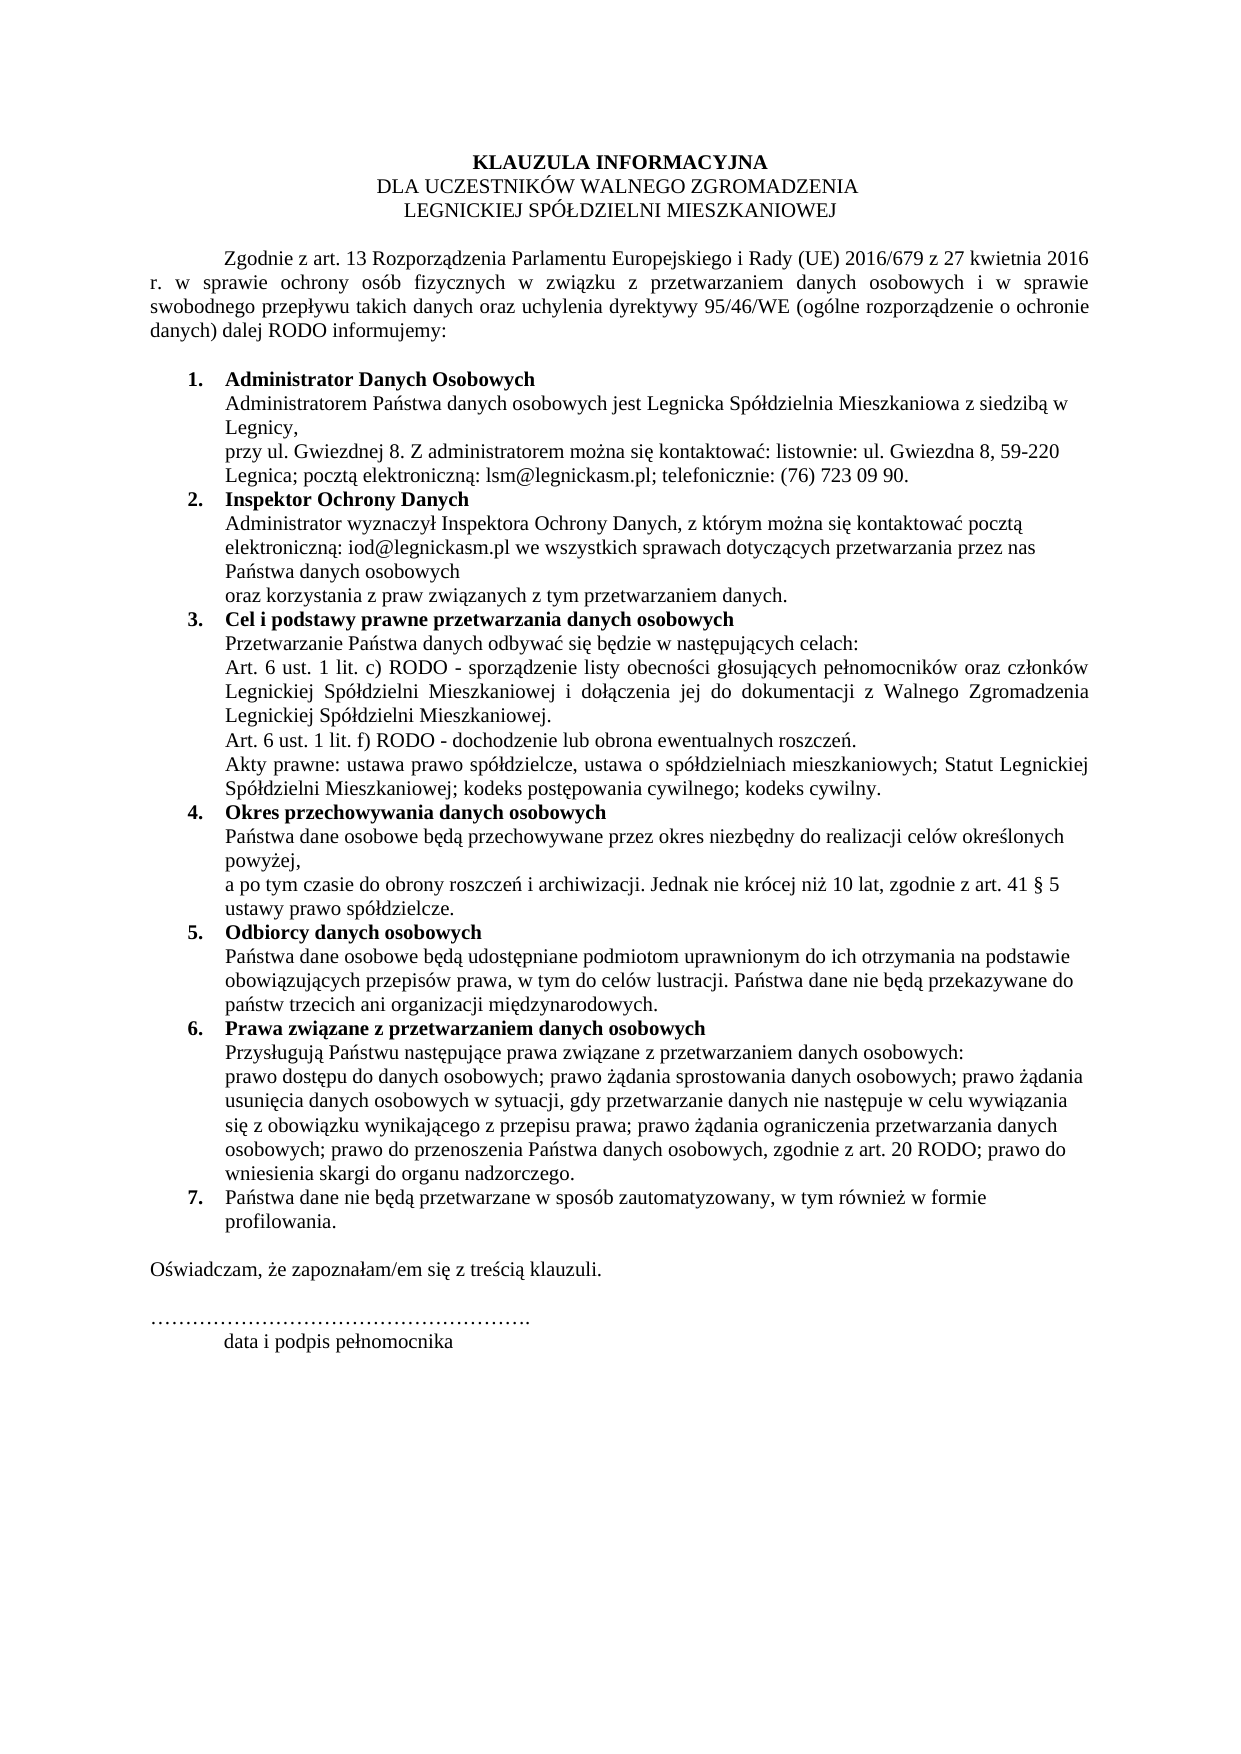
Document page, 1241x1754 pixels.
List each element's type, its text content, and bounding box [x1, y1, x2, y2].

text Art. 6 ust. 1 lit. c) RODO - sporządzenie listy obecności głosujących pełnomocników oraz członków Legnickiej Spółdzielni Mieszkaniowej i dołączenia jej do dokumentacji z Walnego Zgromadzenia Legnickiej Spółdzielni Mieszkaniowej. [225, 655, 1090, 727]
list Państwa dane nie będą przetwarzane w sposób zautomatyzowany, w tym również w formie profilowania. [187, 1185, 1090, 1257]
list Cel i podstawy prawne przetwarzania danych osobowych Przetwarzanie Państwa danych odbywać się będzie w następujących celach: [187, 607, 1090, 655]
list Okres przechowywania danych osobowych Państwa dane osobowe będą przechowywane przez okres niezbędny do realizacji celów określonych powyżej, a po tym czasie do obrony roszczeń i archiwizacji. Jednak nie krócej niż 10 lat, zgodnie z art. 41 § 5 ustawy prawo spółdzielcze. [187, 800, 1090, 920]
list Prawa związane z przetwarzaniem danych osobowych Przysługują Państwu następujące prawa związane z przetwarzaniem danych osobowych: [187, 1016, 1090, 1064]
text KLAUZULA INFORMACYJNA [150, 150, 1090, 174]
text Zgodnie z art. 13 Rozporządzenia Parlamentu Europejskiego i Rady (UE) 2016/679 z 27 kwietnia 2016 r. w sprawie ochrony osób fizycznych w związku z przetwarzaniem danych osobowych i w sprawie swobodnego przepływu takich danych oraz uchylenia dyrektywy 95/46/WE (ogólne rozporządzenie o ochronie danych) dalej RODO informujemy: [150, 246, 1090, 342]
list Administrator Danych Osobowych Administratorem Państwa danych osobowych jest Legnicka Spółdzielnia Mieszkaniowa z siedzibą w Legnicy, przy ul. Gwiezdnej 8. Z administratorem można się kontaktować: listownie: ul. Gwiezdna 8, 59-220 Legnica; pocztą elektroniczną: lsm@legnickasm.pl; telefonicznie: (76) 723 09 90. [187, 367, 1090, 487]
text Oświadczam, że zapoznałam/em się z treścią klauzuli. [150, 1257, 1090, 1281]
text ………………………………………………. data i podpis pełnomocnika [150, 1305, 1090, 1353]
text Akty prawne: ustawa prawo spółdzielcze, ustawa o spółdzielniach mieszkaniowych; Statut Legnickiej Spółdzielni Mieszkaniowej; kodeks postępowania cywilnego; kodeks cywilny. [225, 752, 1090, 800]
text prawo dostępu do danych osobowych; prawo żądania sprostowania danych osobowych; prawo żądania usunięcia danych osobowych w sytuacji, gdy przetwarzanie danych nie następuje w celu wywiązania się z obowiązku wynikającego z przepisu prawa; prawo żądania ograniczenia przetwarzania danych osobowych; prawo do przenoszenia Państwa danych osobowych, zgodnie z art. 20 RODO; prawo do wniesienia skargi do organu nadzorczego. [225, 1064, 1090, 1185]
text DLA UCZESTNIKÓW WALNEGO ZGROMADZENIA LEGNICKIEJ SPÓŁDZIELNI MIESZKANIOWEJ [150, 174, 1090, 222]
list Odbiorcy danych osobowych Państwa dane osobowe będą udostępniane podmiotom uprawnionym do ich otrzymania na podstawie obowiązujących przepisów prawa, w tym do celów lustracji. Państwa dane nie będą przekazywane do państw trzecich ani organizacji międzynarodowych. [187, 920, 1090, 1016]
text Art. 6 ust. 1 lit. f) RODO - dochodzenie lub obrona ewentualnych roszczeń. [225, 727, 1090, 752]
list Inspektor Ochrony Danych Administrator wyznaczył Inspektora Ochrony Danych, z którym można się kontaktować pocztą elektroniczną: iod@legnickasm.pl we wszystkich sprawach dotyczących przetwarzania przez nas Państwa danych osobowych oraz korzystania z praw związanych z tym przetwarzaniem danych. [187, 487, 1090, 607]
